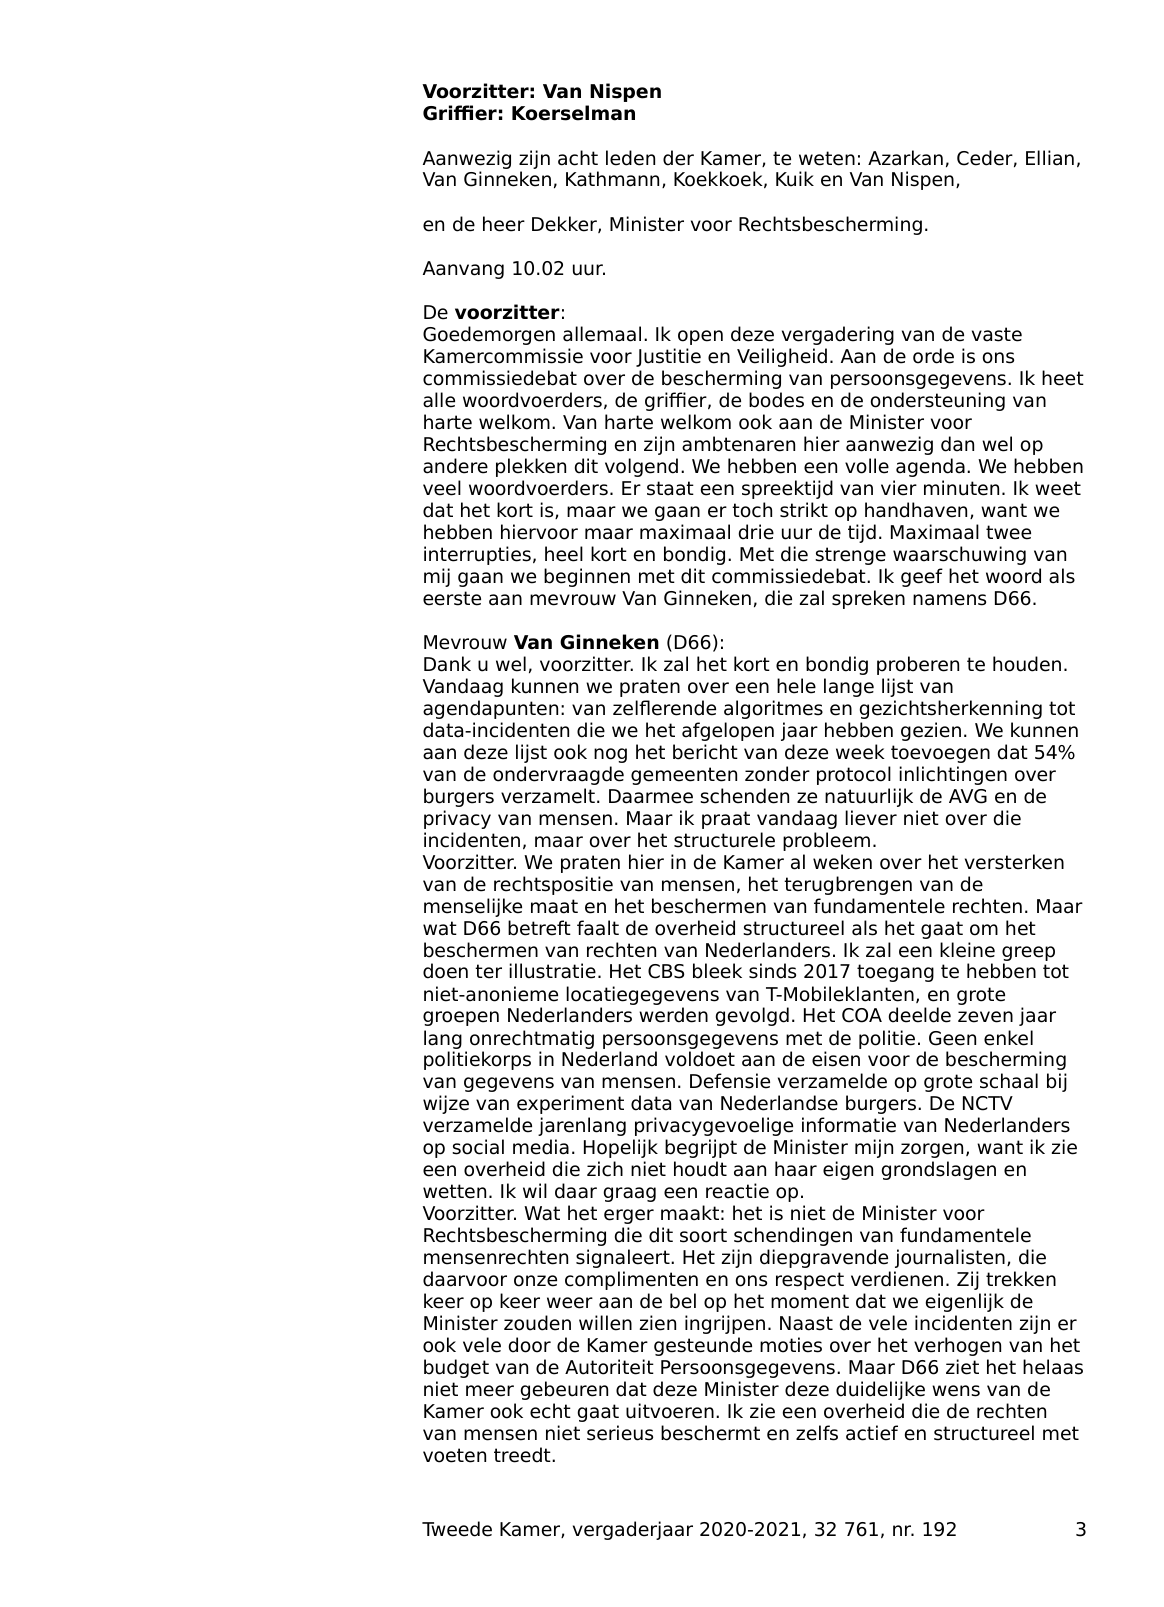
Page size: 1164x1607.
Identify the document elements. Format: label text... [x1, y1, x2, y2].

text Dank u wel, voorzitter. Ik zal het kort en bondig proberen te houden. Vandaag kunnen we praten over een hele lange lijst van agendapunten: van zelflerende algoritmes en gezichtsherkenning tot data-incidenten die we het afgelopen jaar hebben gezien. We kunnen aan deze lijst ook nog het bericht van deze week toevoegen dat 54% van de ondervraagde gemeenten zonder protocol inlichtingen over burgers verzamelt. Daarmee schenden ze natuurlijk de AVG en de privacy van mensen. Maar ik praat vandaag liever niet over die incidenten, maar over het structurele probleem. [422, 654, 1087, 852]
text Voorzitter: Van Nispen [422, 81, 1087, 103]
text De voorzitter: [422, 302, 1087, 324]
text Voorzitter. We praten hier in de Kamer al weken over het versterken van de rechtspositie van mensen, het terugbrengen van de menselijke maat en het beschermen van fundamentele rechten. Maar wat D66 betreft faalt de overheid structureel als het gaat om het beschermen van rechten van Nederlanders. Ik zal een kleine greep doen ter illustratie. Het CBS bleek sinds 2017 toegang te hebben tot niet-anonieme locatiegegevens van T-Mobileklanten, en grote groepen Nederlanders werden gevolgd. Het COA deelde zeven jaar lang onrechtmatig persoonsgegevens met de politie. Geen enkel politiekorps in Nederland voldoet aan de eisen voor de bescherming van gegevens van mensen. Defensie verzamelde op grote schaal bij wijze van experiment data van Nederlandse burgers. De NCTV verzamelde jarenlang privacygevoelige informatie van Nederlanders op social media. Hopelijk begrijpt de Minister mijn zorgen, want ik zie een overheid die zich niet houdt aan haar eigen grondslagen en wetten. Ik wil daar graag een reactie op. [422, 852, 1087, 1203]
text Aanvang 10.02 uur. [422, 258, 1087, 280]
text Griffier: Koerselman [422, 103, 1087, 125]
text Goedemorgen allemaal. Ik open deze vergadering van de vaste Kamercommissie voor Justitie en Veiligheid. Aan de orde is ons commissiedebat over de bescherming van persoonsgegevens. Ik heet alle woordvoerders, de griffier, de bodes en de ondersteuning van harte welkom. Van harte welkom ook aan de Minister voor Rechtsbescherming en zijn ambtenaren hier aanwezig dan wel op andere plekken dit volgend. We hebben een volle agenda. We hebben veel woordvoerders. Er staat een spreektijd van vier minuten. Ik weet dat het kort is, maar we gaan er toch strikt op handhaven, want we hebben hiervoor maar maximaal drie uur de tijd. Maximaal twee interrupties, heel kort en bondig. Met die strenge waarschuwing van mij gaan we beginnen met dit commissiedebat. Ik geef het woord als eerste aan mevrouw Van Ginneken, die zal spreken namens D66. [422, 324, 1087, 609]
text en de heer Dekker, Minister voor Rechtsbescherming. [422, 213, 1087, 236]
text Aanwezig zijn acht leden der Kamer, te weten: Azarkan, Ceder, Ellian, Van Ginneken, Kathmann, Koekkoek, Kuik en Van Nispen, [422, 147, 1087, 191]
text Voorzitter. Wat het erger maakt: het is niet de Minister voor Rechtsbescherming die dit soort schendingen van fundamentele mensenrechten signaleert. Het zijn diepgravende journalisten, die daarvoor onze complimenten en ons respect verdienen. Zij trekken keer op keer weer aan de bel op het moment dat we eigenlijk de Minister zouden willen zien ingrijpen. Naast de vele incidenten zijn er ook vele door de Kamer gesteunde moties over het verhogen van het budget van de Autoriteit Persoonsgegevens. Maar D66 ziet het helaas niet meer gebeuren dat deze Minister deze duidelijke wens van de Kamer ook echt gaat uitvoeren. Ik zie een overheid die de rechten van mensen niet serieus beschermt en zelfs actief en structureel met voeten treedt. [422, 1203, 1087, 1467]
text Mevrouw Van Ginneken (D66): [422, 632, 1087, 654]
